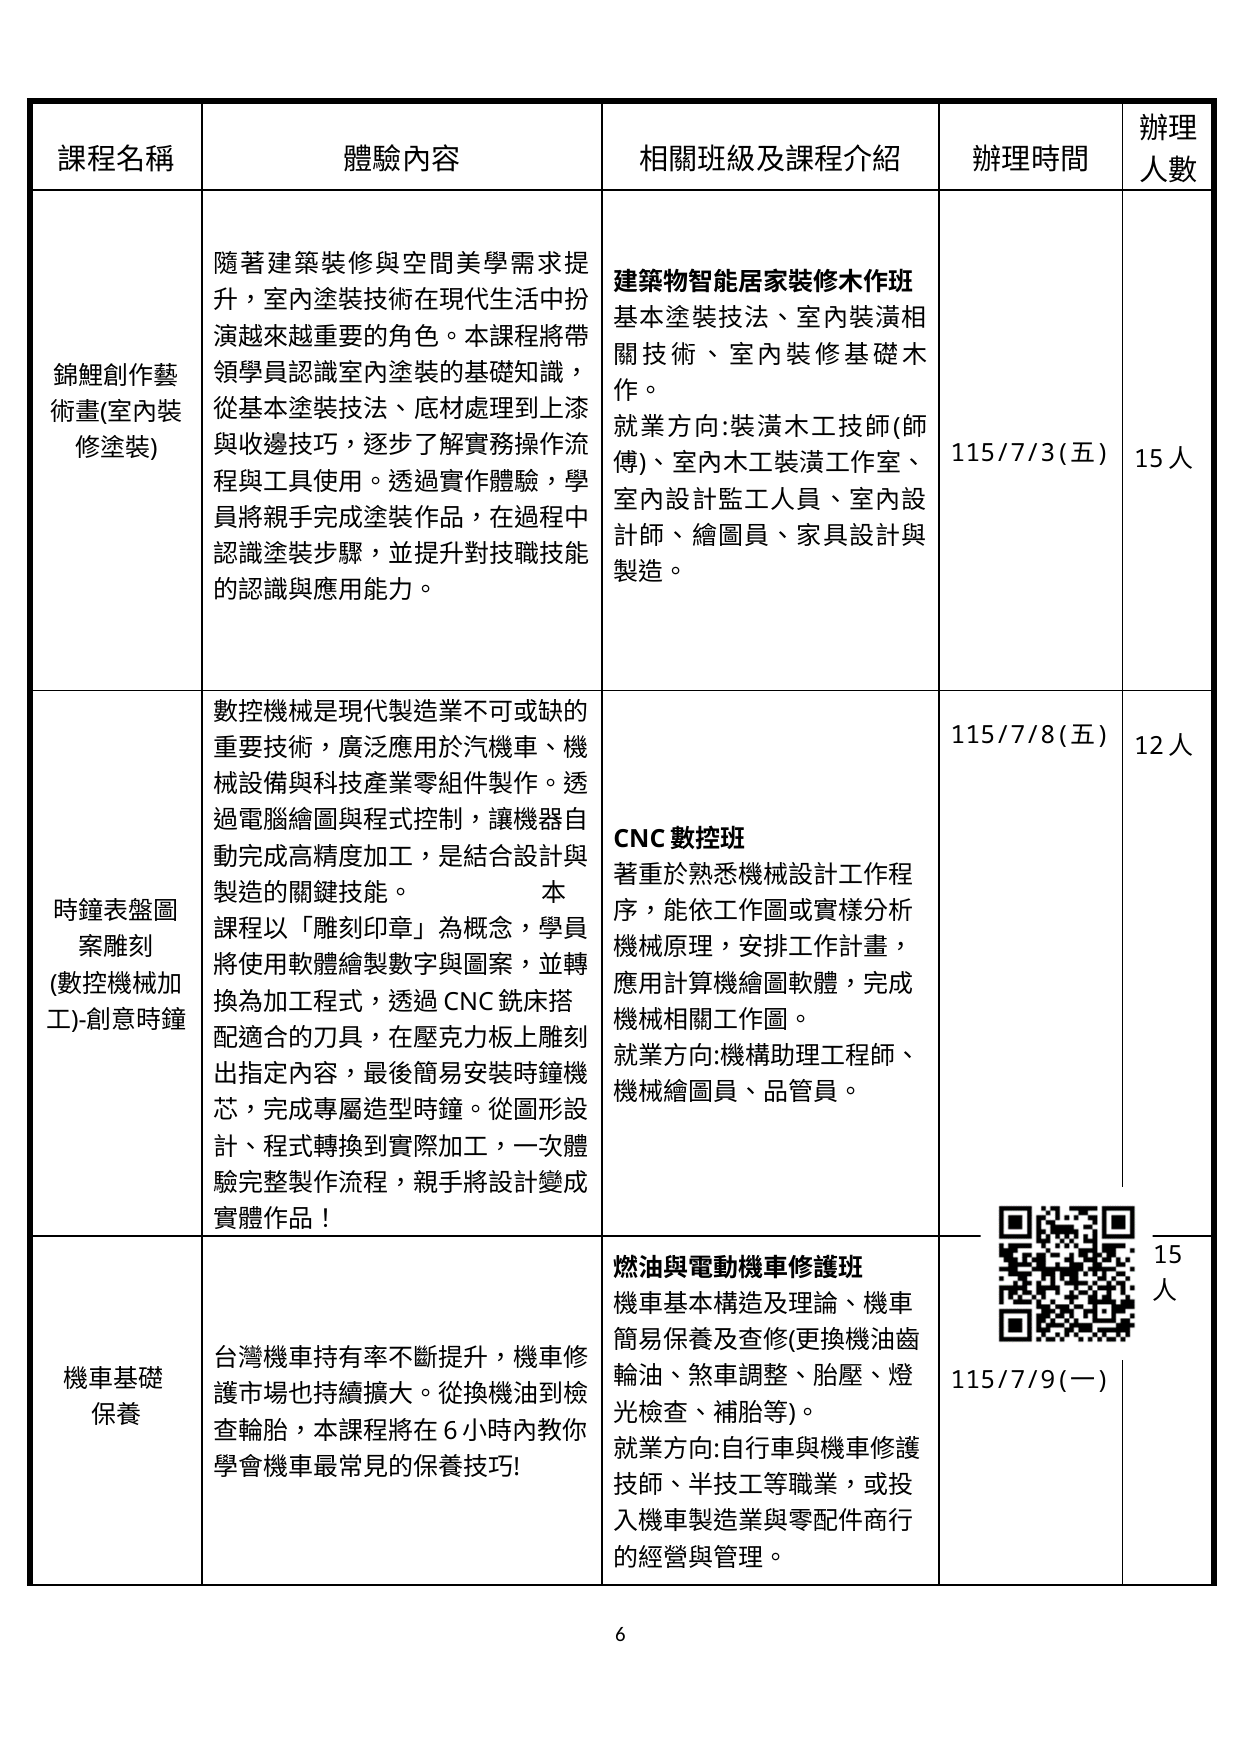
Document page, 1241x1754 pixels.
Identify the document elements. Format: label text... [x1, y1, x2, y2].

table_cell 時鐘表盤圖案雕刻 (數控機械加工)-創意時鐘 [33, 691, 201, 1235]
picture [980, 1187, 1153, 1360]
table_cell 12人 [1123, 691, 1211, 1235]
table_cell 115/7/8(五) [940, 691, 1122, 1235]
table_cell 隨著建築裝修與空間美學需求提升，室內塗裝技術在現代生活中扮演越來越重要的角色。本課程將帶領學員認識室內塗裝的基礎知識，從基本塗裝技法、底材處理到上漆與收邊技巧，逐步了解實務操作流程與工具使用。透過實作體驗，學員將親手完成塗裝作品，在過程中認識塗裝步驟，並提升對技職技能的認識與應用能力。 [203, 191, 601, 690]
table_cell 錦鯉創作藝術畫(室內裝修塗裝) [33, 191, 201, 690]
table_cell 建築物智能居家裝修木作班 基本塗裝技法、室內裝潢相關技術、室內裝修基礎木作。 就業方向:裝潢木工技師(師傅)、室內木工裝潢工作室、室內設計監工人員、室內設計師、繪圖員、家具設計與製造。 [603, 191, 938, 690]
table_cell 燃油與電動機車修護班 機車基本構造及理論、機車簡易保養及查修(更換機油齒輪油、煞車調整、胎壓、燈光檢查、補胎等)。 就業方向:自行車與機車修護技師、半技工等職業，或投入機車製造業與零配件商行的經營與管理。 [603, 1237, 938, 1584]
table_header 辦理時間 [940, 104, 1122, 189]
table_cell 115/7/9(一) [940, 1237, 1122, 1584]
table_cell 115/7/3(五) [940, 191, 1122, 690]
table_cell 台灣機車持有率不斷提升，機車修護市場也持續擴大。從換機油到檢查輪胎，本課程將在6小時內教你學會機車最常見的保養技巧! [203, 1237, 601, 1584]
table_cell 機車基礎 保養 [33, 1237, 201, 1584]
table_cell 15人 [1123, 191, 1211, 690]
table_cell 15人 [1123, 1237, 1211, 1584]
table_header 相關班級及課程介紹 [603, 104, 938, 189]
table_cell CNC數控班 著重於熟悉機械設計工作程序，能依工作圖或實樣分析機械原理，安排工作計畫，應用計算機繪圖軟體，完成機械相關工作圖。 就業方向:機構助理工程師、機械繪圖員、品管員。 [603, 691, 938, 1235]
table_header 體驗內容 [203, 104, 601, 189]
table_header 課程名稱 [33, 104, 201, 189]
table_header 辦理 人數 [1123, 104, 1211, 189]
table_cell 數控機械是現代製造業不可或缺的重要技術，廣泛應用於汽機車、機械設備與科技產業零組件製作。透過電腦繪圖與程式控制，讓機器自動完成高精度加工，是結合設計與製造的關鍵技能。 本課程以「雕刻印章」為概念，學員將使用軟體繪製數字與圖案，並轉換為加工程式，透過CNC銑床搭配適合的刀具，在壓克力板上雕刻出指定內容，最後簡易安裝時鐘機芯，完成專屬造型時鐘。從圖形設計、程式轉換到實際加工，一次體驗完整製作流程，親手將設計變成實體作品！ [203, 691, 601, 1235]
